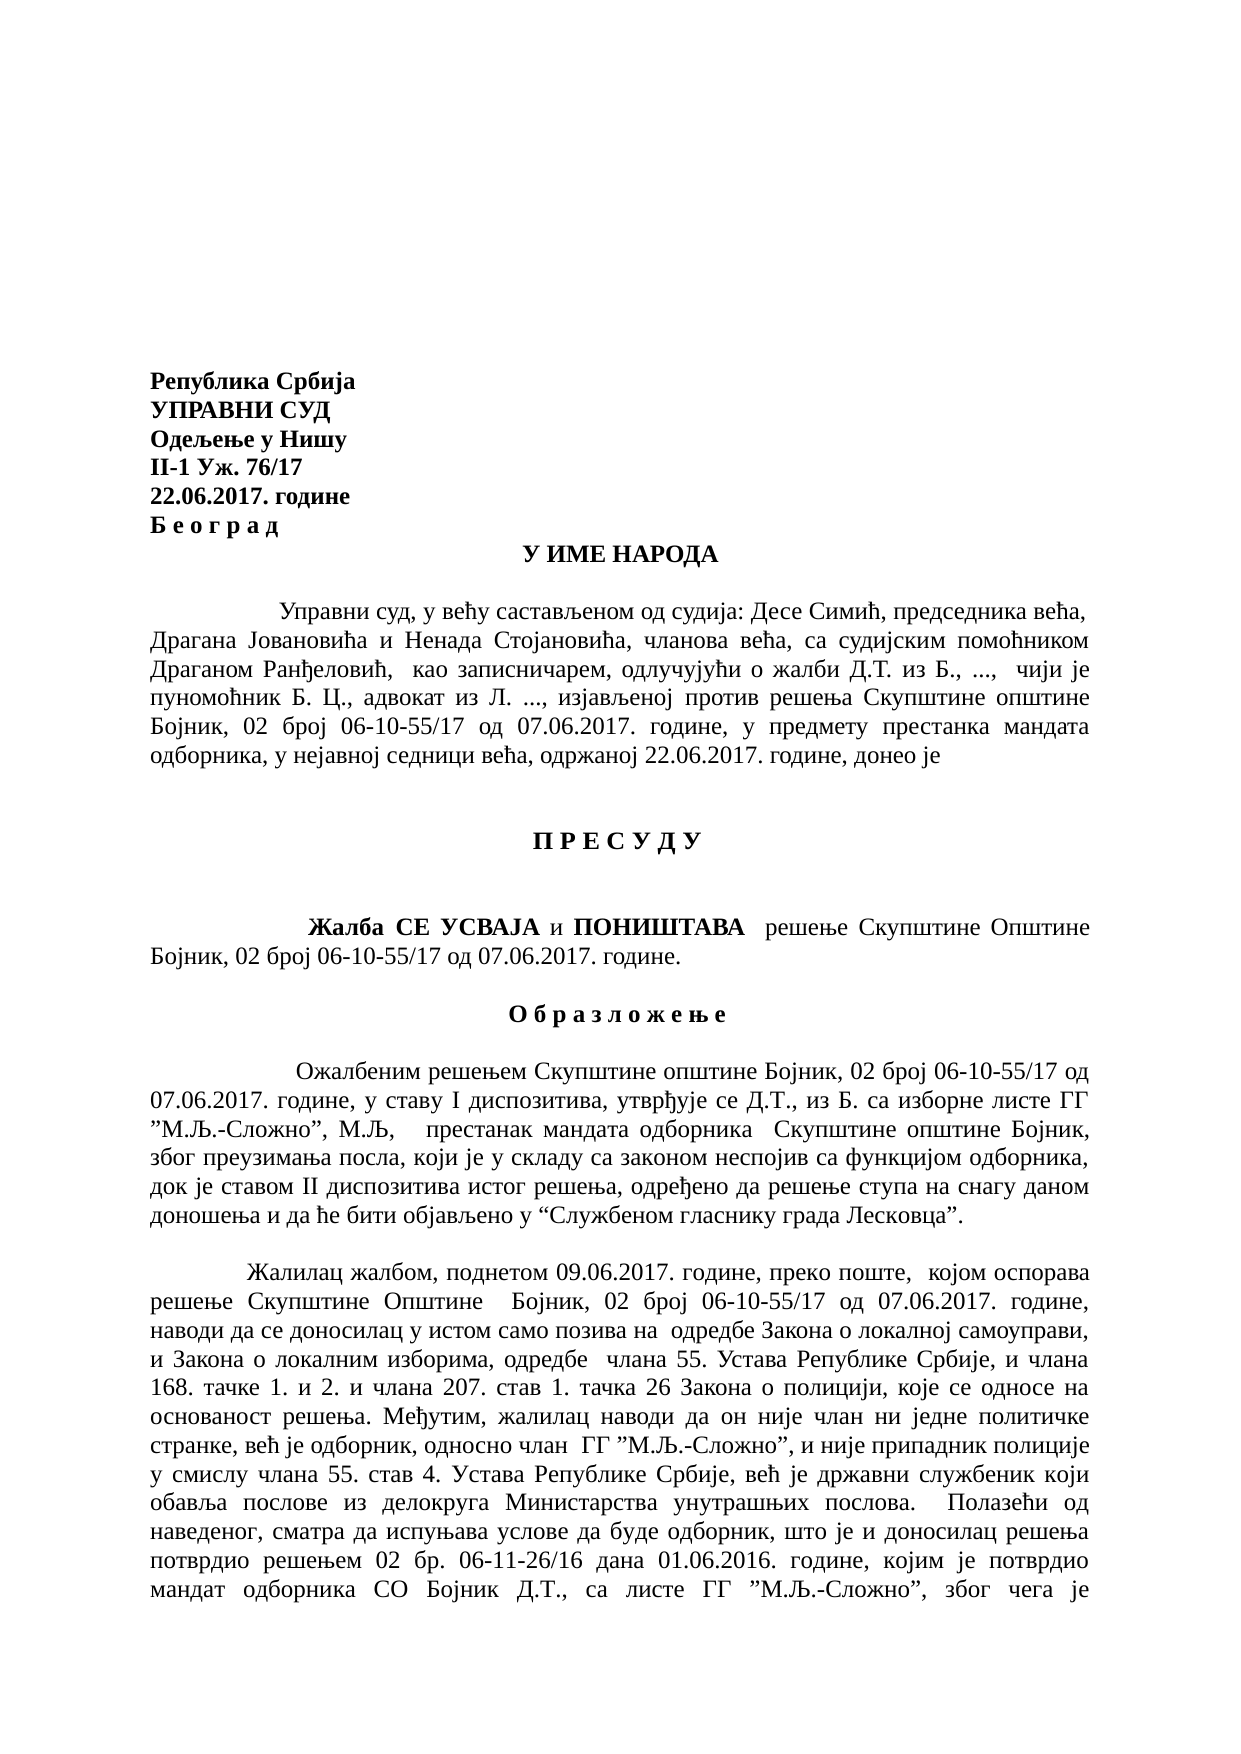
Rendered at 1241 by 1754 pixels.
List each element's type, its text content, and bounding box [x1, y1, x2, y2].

text УПРАВНИ СУД [150, 395, 1090, 424]
text О б р а з л о ж е њ е [150, 999, 1090, 1027]
text 22.06.2017. године [150, 481, 1090, 510]
text Жалба СЕ УСВАЈА и ПОНИШТАВА решење Скупштине Општине Бојник, 02 број 06-10-55/17 од 07.06.2017. године. [150, 912, 1090, 970]
text Одељење у Нишу [150, 424, 1090, 452]
text Република Србија [150, 148, 1090, 395]
text Б е о г р а д [150, 510, 1090, 539]
text Ожалбеним решењем Скупштине општине Бојник, 02 број 06-10-55/17 од 07.06.2017. године, у ставу I диспозитива, утврђује се Д.Т., из Б. са изборне листе ГГ ”М.Љ.-Сложно”, М.Љ, престанак мандата одборника Скупштине општине Бојник, због преузимања посла, који је у складу са законом неспојив са функцијом одборника, док је ставом II диспозитива истог решења, одређено да решење ступа на снагу даном доношења и да ће бити објављено у “Службеном гласнику града Лесковца”. [150, 1056, 1090, 1229]
text П Р Е С У Д У [150, 826, 1090, 855]
text У ИМЕ НАРОДА [150, 539, 1090, 567]
text II-1 Уж. 76/17 [150, 452, 1090, 481]
text Управни суд, у већу састављеном од судија: Десе Симић, председника већа, Драгана Јовановића и Ненада Стојановића, чланова већа, са судијским помоћником Драганом Ранђеловић, као записничарем, одлучујући о жалби Д.Т. из Б., ..., чији је пуномоћник Б. Ц., адвокат из Л. ..., изјављеној против решења Скупштине општине Бојник, 02 број 06-10-55/17 од 07.06.2017. године, у предмету престанка мандата одборника, у нејавној седници већа, одржаној 22.06.2017. године, донео је [150, 596, 1090, 769]
text Жалилац жалбом, поднетом 09.06.2017. године, преко поште, којом оспорава решење Скупштине Општине Бојник, 02 број 06-10-55/17 од 07.06.2017. године, наводи да се доносилац у истом само позива на одредбе Закона о локалној самоуправи, и Закона о локалним изборима, одредбе члана 55. Устава Републике Србије, и члана 168. тачке 1. и 2. и члана 207. став 1. тачка 26 Закона о полицији, које се односе на основаност решења. Међутим, жалилац наводи да он није члан ни једне политичке странке, већ је одборник, односно члан ГГ ”М.Љ.-Сложно”, и није припадник полиције у смислу члана 55. став 4. Устава Републике Србије, већ је државни службеник који обавља послове из делокруга Министарства унутрашњих послова. Полазећи од наведеног, сматра да испуњава услове да буде одборник, што је и доносилац решења потврдио решењем 02 бр. 06-11-26/16 дана 01.06.2016. године, којим је потврдио мандат одборника СО Бојник Д.Т., са листе ГГ ”М.Љ.-Сложно”, због чега је [150, 1257, 1090, 1602]
